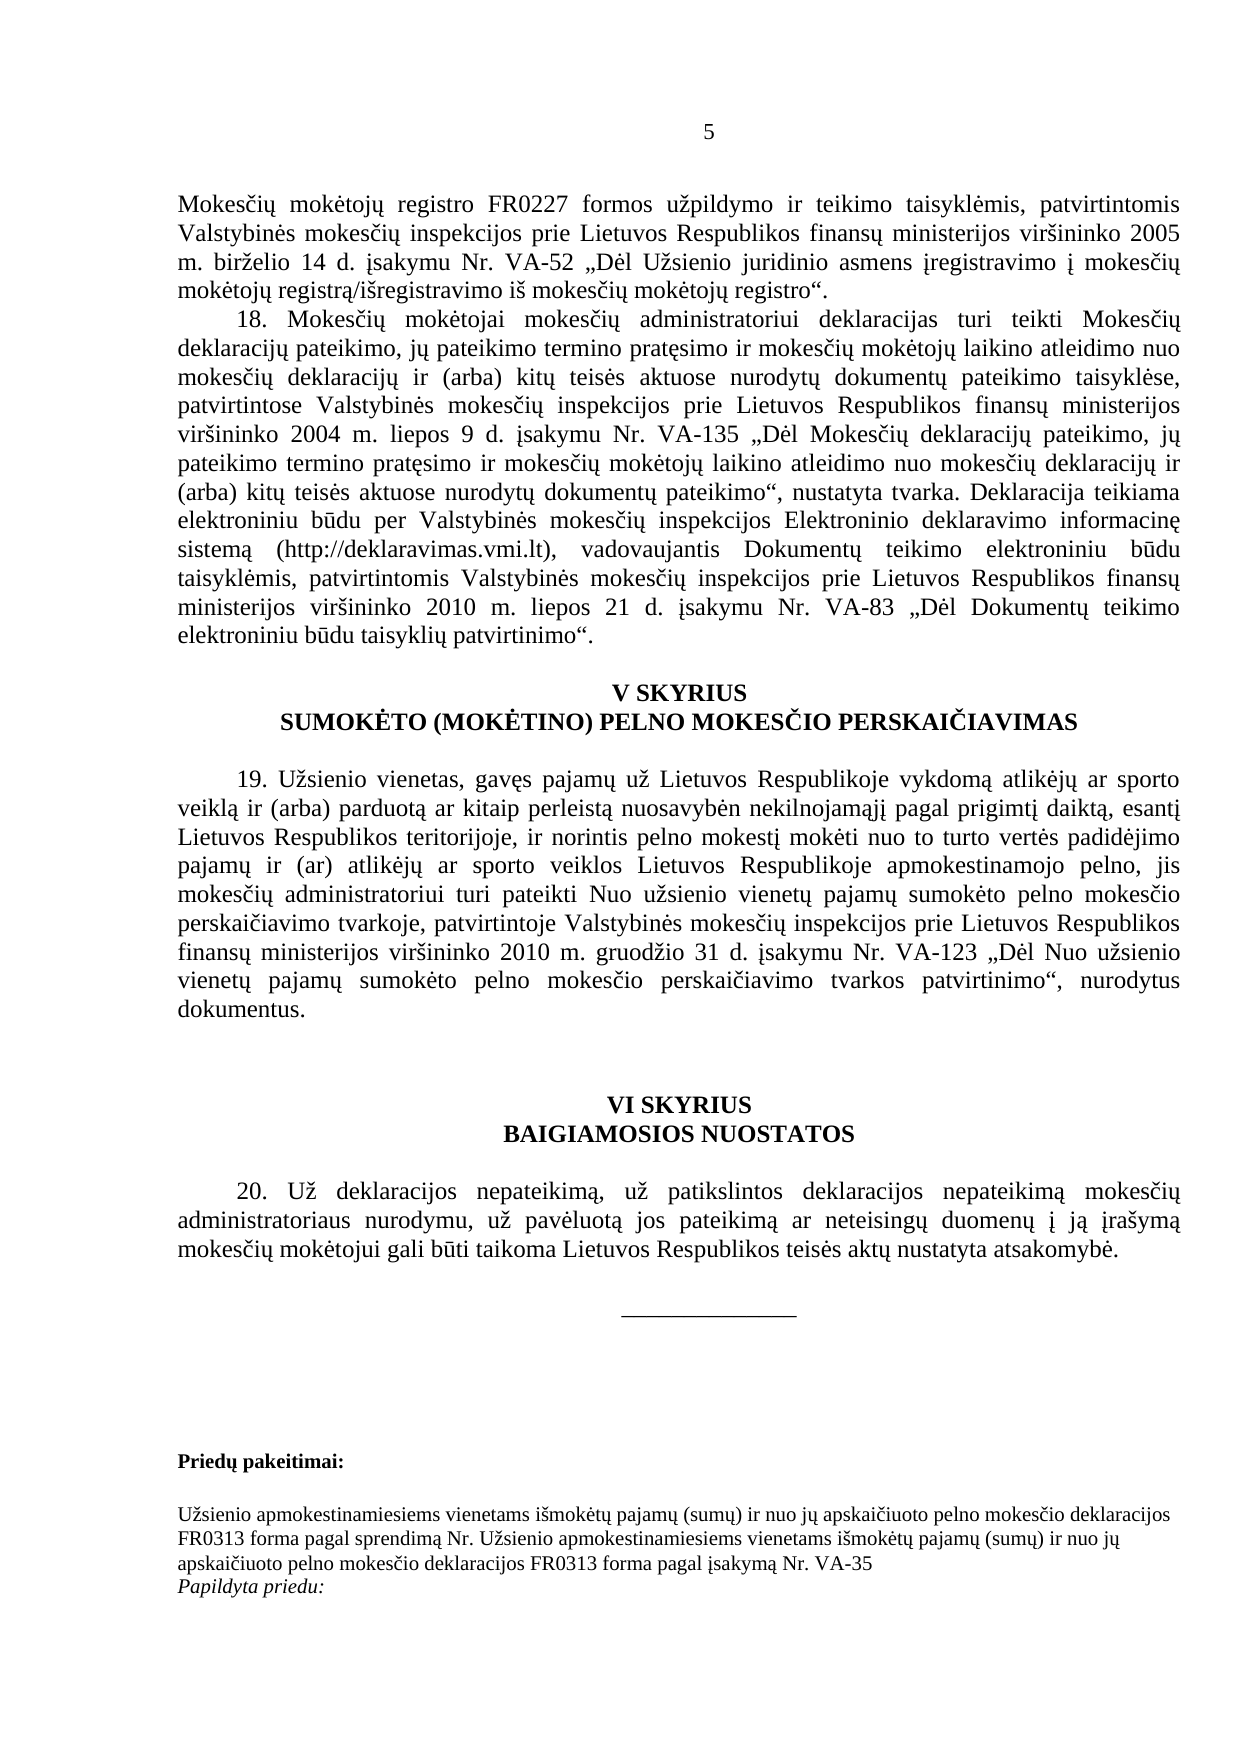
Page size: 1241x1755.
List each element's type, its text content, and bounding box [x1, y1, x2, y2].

text Papildyta priedu: [177, 1574, 1181, 1598]
text BAIGIAMOSIOS NUOSTATOS [177, 1119, 1181, 1148]
text 20. Už deklaracijos nepateikimą, už patikslintos deklaracijos nepateikimą mokesčių administratoriaus nurodymu, už pavėluotą jos pateikimą ar neteisingų duomenų į ją įrašymą mokesčių mokėtojui gali būti taikoma Lietuvos Respublikos teisės aktų nustatyta atsakomybė. [177, 1176, 1181, 1263]
text Užsienio apmokestinamiesiems vienetams išmokėtų pajamų (sumų) ir nuo jų apskaičiuoto pelno mokesčio deklaracijos FR0313 forma pagal sprendimą Nr. Užsienio apmokestinamiesiems vienetams išmokėtų pajamų (sumų) ir nuo jų apskaičiuoto pelno mokesčio deklaracijos FR0313 forma pagal įsakymą Nr. VA-35 [177, 1502, 1181, 1574]
text 19. Užsienio vienetas, gavęs pajamų už Lietuvos Respublikoje vykdomą atlikėjų ar sporto veiklą ir (arba) parduotą ar kitaip perleistą nuosavybėn nekilnojamąjį pagal prigimtį daiktą, esantį Lietuvos Respublikos teritorijoje, ir norintis pelno mokestį mokėti nuo to turto vertės padidėjimo pajamų ir (ar) atlikėjų ar sporto veiklos Lietuvos Respublikoje apmokestinamojo pelno, jis mokesčių administratoriui turi pateikti Nuo užsienio vienetų pajamų sumokėto pelno mokesčio perskaičiavimo tvarkoje, patvirtintoje Valstybinės mokesčių inspekcijos prie Lietuvos Respublikos finansų ministerijos viršininko 2010 m. gruodžio 31 d. įsakymu Nr. VA-123 „Dėl Nuo užsienio vienetų pajamų sumokėto pelno mokesčio perskaičiavimo tvarkos patvirtinimo“, nurodytus dokumentus. [177, 764, 1181, 1023]
text 18. Mokesčių mokėtojai mokesčių administratoriui deklaracijas turi teikti Mokesčių deklaracijų pateikimo, jų pateikimo termino pratęsimo ir mokesčių mokėtojų laikino atleidimo nuo mokesčių deklaracijų ir (arba) kitų teisės aktuose nurodytų dokumentų pateikimo taisyklėse, patvirtintose Valstybinės mokesčių inspekcijos prie Lietuvos Respublikos finansų ministerijos viršininko 2004 m. liepos 9 d. įsakymu Nr. VA-135 „Dėl Mokesčių deklaracijų pateikimo, jų pateikimo termino pratęsimo ir mokesčių mokėtojų laikino atleidimo nuo mokesčių deklaracijų ir (arba) kitų teisės aktuose nurodytų dokumentų pateikimo“, nustatyta tvarka. Deklaracija teikiama elektroniniu būdu per Valstybinės mokesčių inspekcijos Elektroninio deklaravimo informacinę sistemą (http://deklaravimas.vmi.lt), vadovaujantis Dokumentų teikimo elektroniniu būdu taisyklėmis, patvirtintomis Valstybinės mokesčių inspekcijos prie Lietuvos Respublikos finansų ministerijos viršininko 2010 m. liepos 21 d. įsakymu Nr. VA-83 „Dėl Dokumentų teikimo elektroniniu būdu taisyklių patvirtinimo“. [177, 304, 1181, 649]
text ______________ [177, 1291, 1181, 1320]
text SUMOKĖTO (MOKĖTINO) PELNO MOKESČIO PERSKAIČIAVIMAS [177, 707, 1181, 736]
text VI SKYRIUS [177, 1090, 1181, 1119]
text Mokesčių mokėtojų registro FR0227 formos užpildymo ir teikimo taisyklėmis, patvirtintomis Valstybinės mokesčių inspekcijos prie Lietuvos Respublikos finansų ministerijos viršininko 2005 m. birželio 14 d. įsakymu Nr. VA-52 „Dėl Užsienio juridinio asmens įregistravimo į mokesčių mokėtojų registrą/išregistravimo iš mokesčių mokėtojų registro“. [177, 189, 1181, 304]
text Priedų pakeitimai: [177, 1449, 1181, 1473]
text V SKYRIUS [177, 678, 1181, 707]
